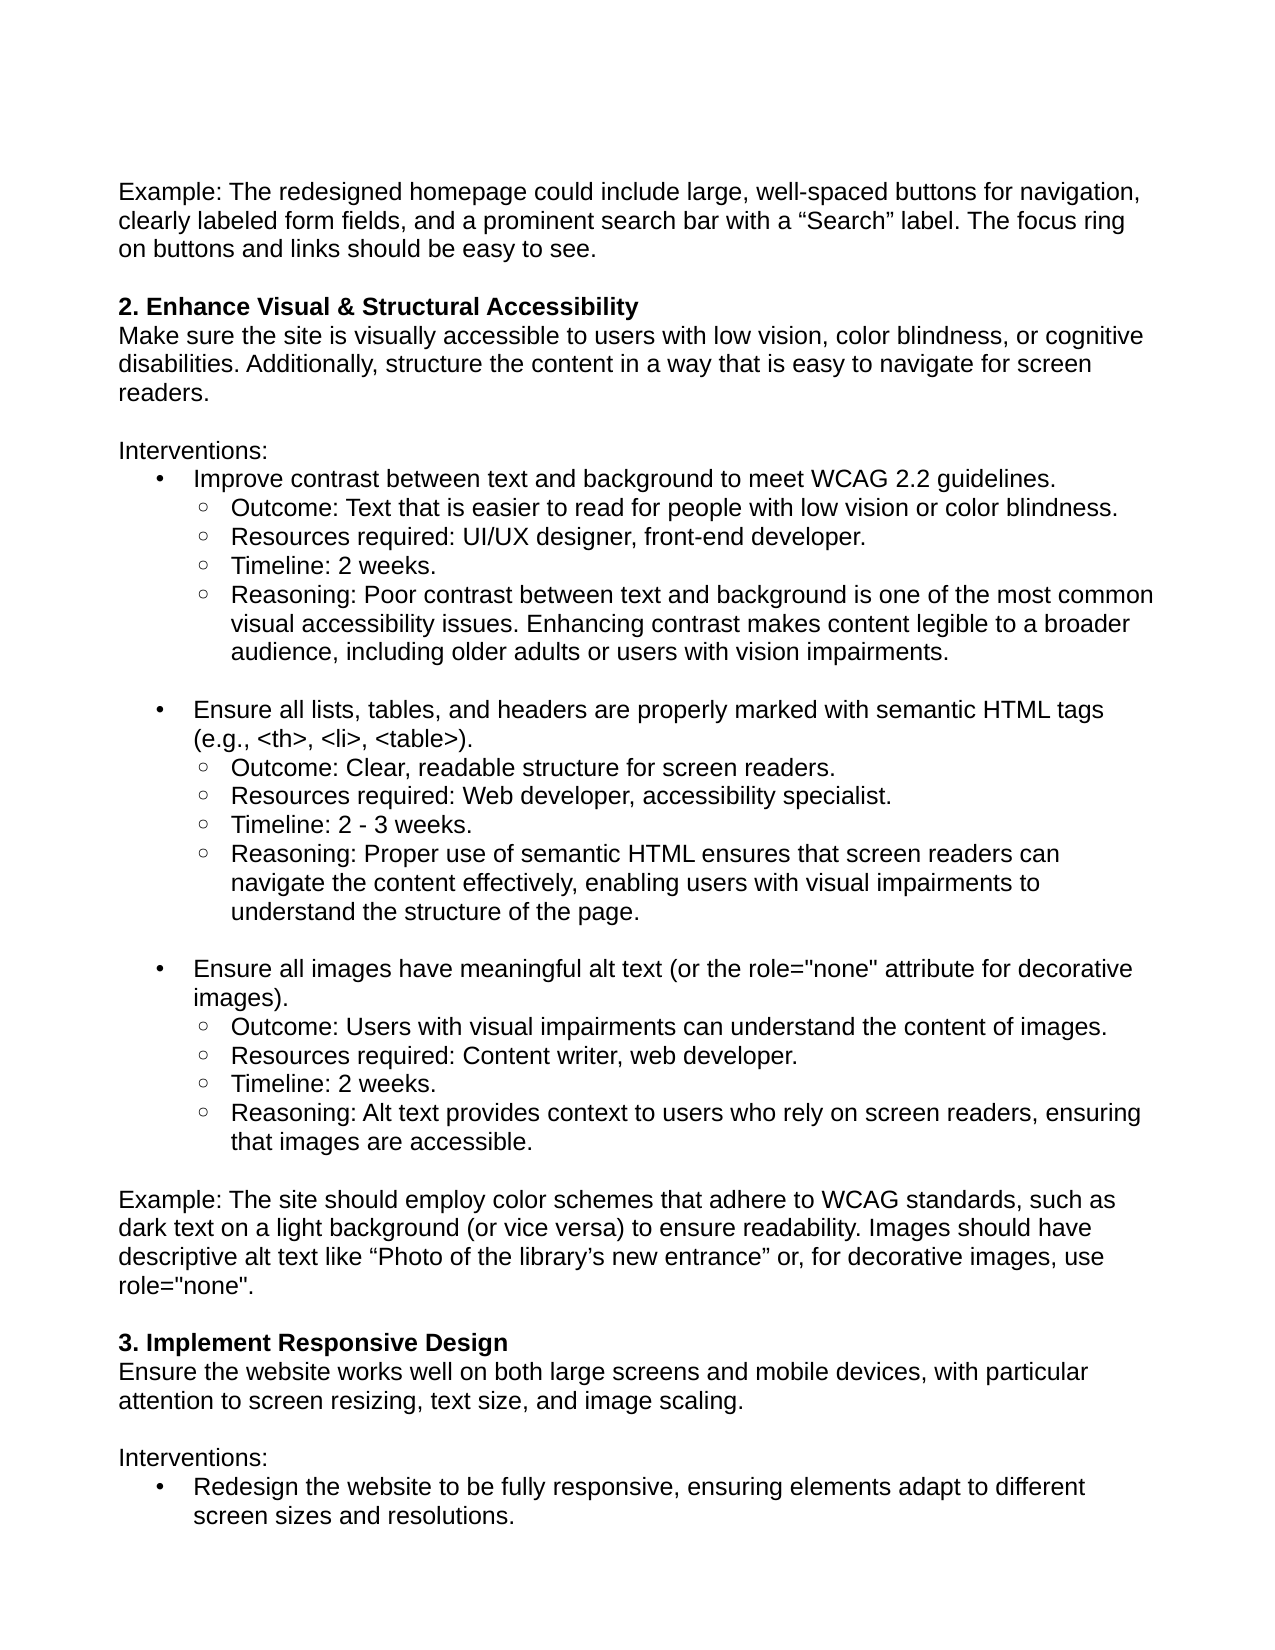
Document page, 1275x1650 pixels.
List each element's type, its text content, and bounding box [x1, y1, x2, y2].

list Reasoning: Alt text provides context to users who rely on screen readers, ensuring that images are accessible. [193, 1098, 1157, 1156]
list Outcome: Text that is easier to read for people with low vision or color blindness. [193, 493, 1157, 522]
text Interventions: [118, 1443, 1157, 1472]
text Make sure the site is visually accessible to users with low vision, color blindness, or cognitive disabilities. Additionally, structure the content in a way that is easy to navigate for screen readers. [118, 321, 1157, 407]
list Timeline: 2 weeks. [193, 551, 1157, 580]
list Resources required: Content writer, web developer. [193, 1041, 1157, 1069]
list Resources required: Web developer, accessibility specialist. [193, 781, 1157, 810]
list Improve contrast between text and background to meet WCAG 2.2 guidelines. [156, 464, 1157, 493]
list Redesign the website to be fully responsive, ensuring elements adapt to different screen sizes and resolutions. [156, 1472, 1157, 1530]
text Interventions: [118, 436, 1157, 464]
text Ensure the website works well on both large screens and mobile devices, with particular attention to screen resizing, text size, and image scaling. [118, 1357, 1157, 1415]
text 3. Implement Responsive Design [118, 1328, 1157, 1357]
list Resources required: UI/UX designer, front-end developer. [193, 522, 1157, 551]
list Reasoning: Poor contrast between text and background is one of the most common visual accessibility issues. Enhancing contrast makes content legible to a broader audience, including older adults or users with vision impairments. [193, 580, 1157, 666]
list Ensure all lists, tables, and headers are properly marked with semantic HTML tags (e.g., <th>, <li>, <table>). [156, 695, 1157, 752]
list Outcome: Clear, readable structure for screen readers. [193, 752, 1157, 781]
list Timeline: 2 weeks. [193, 1069, 1157, 1098]
text 2. Enhance Visual & Structural Accessibility [118, 292, 1157, 321]
text Example: The redesigned homepage could include large, well-spaced buttons for navigation, clearly labeled form fields, and a prominent search bar with a “Search” label. The focus ring on buttons and links should be easy to see. [118, 177, 1157, 263]
list Timeline: 2 - 3 weeks. [193, 810, 1157, 839]
list Ensure all images have meaningful alt text (or the role="none" attribute for decorative images). [156, 954, 1157, 1012]
list Outcome: Users with visual impairments can understand the content of images. [193, 1012, 1157, 1041]
list Reasoning: Proper use of semantic HTML ensures that screen readers can navigate the content effectively, enabling users with visual impairments to understand the structure of the page. [193, 839, 1157, 925]
text Example: The site should employ color schemes that adhere to WCAG standards, such as dark text on a light background (or vice versa) to ensure readability. Images should have descriptive alt text like “Photo of the library’s new entrance” or, for decorative images, use role="none". [118, 1185, 1157, 1300]
